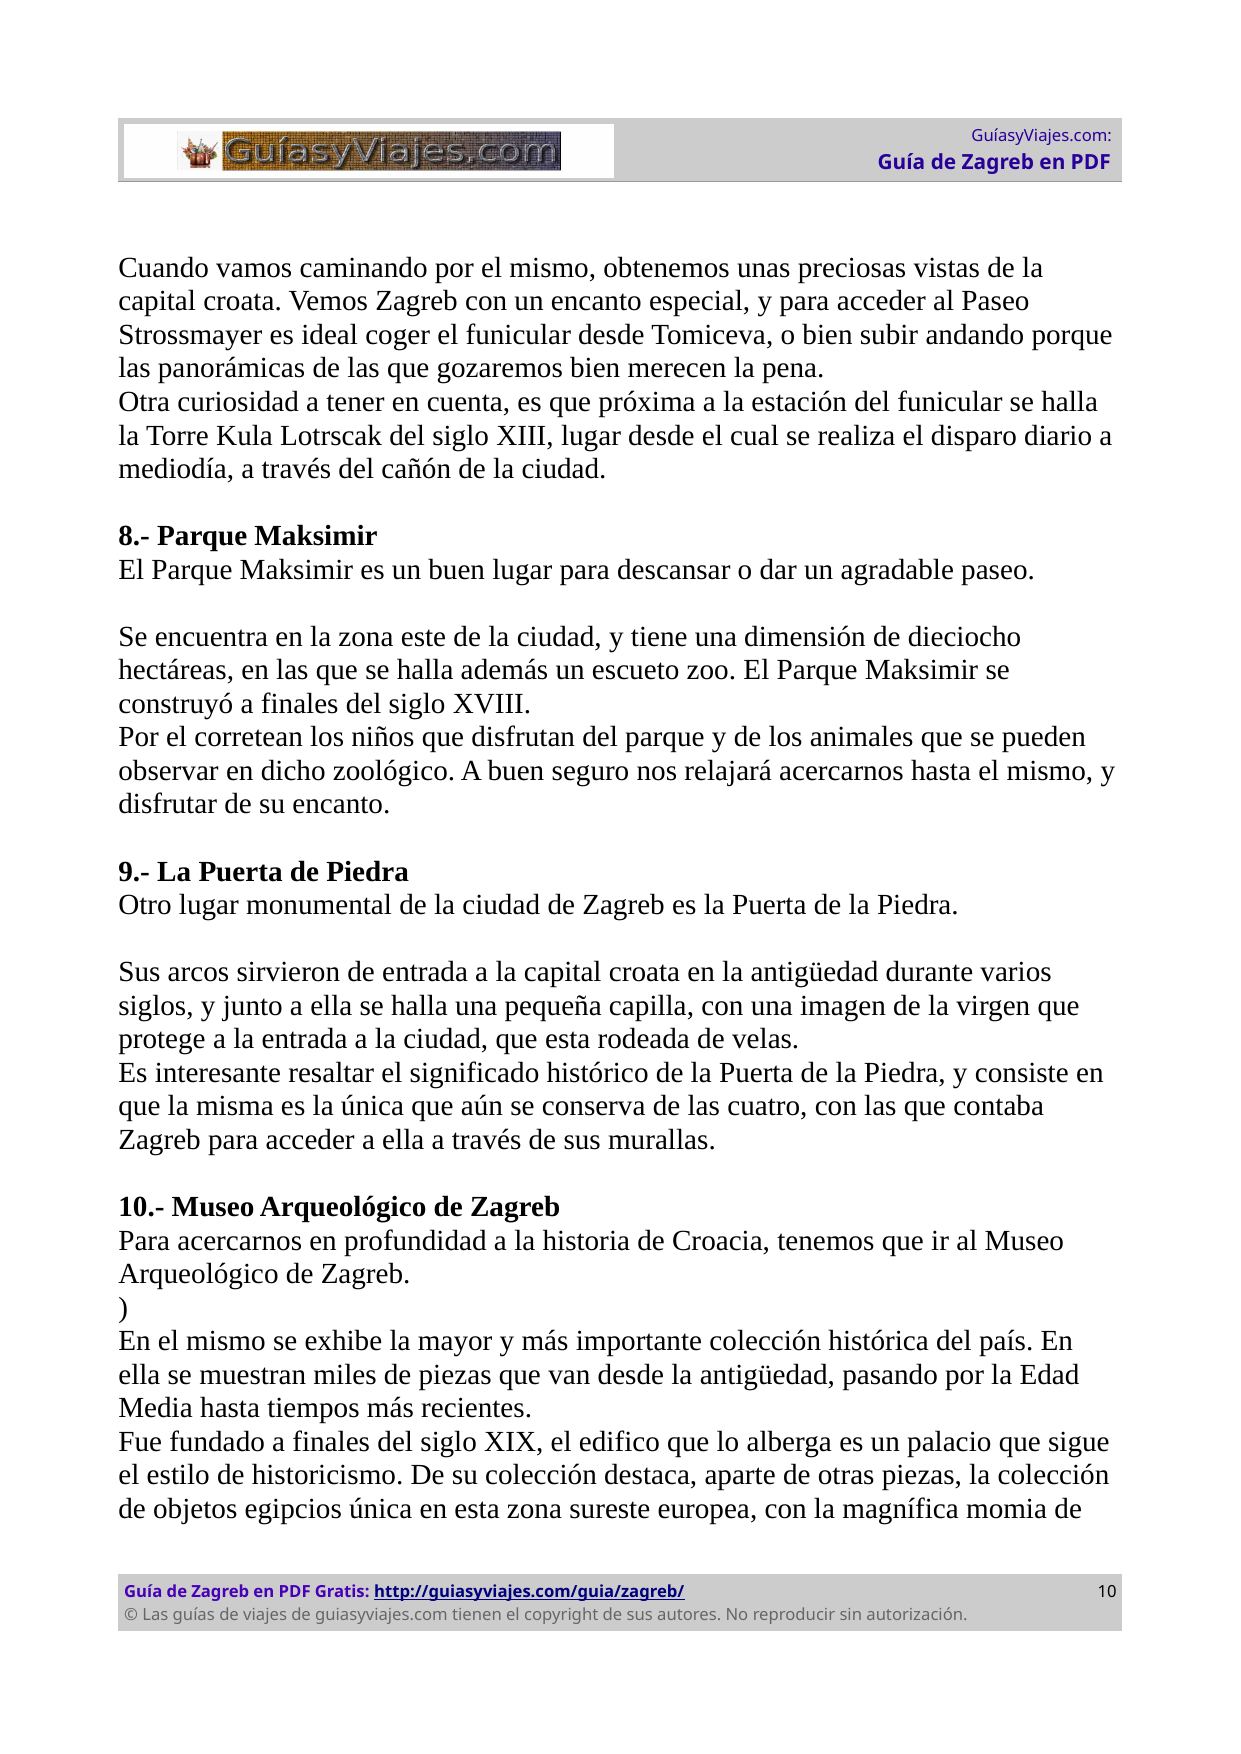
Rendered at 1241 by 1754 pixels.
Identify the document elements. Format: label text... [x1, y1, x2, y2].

text 10.- Museo Arqueológico de Zagreb [118, 1189, 1122, 1223]
text 8.- Parque Maksimir [118, 518, 1122, 552]
text Sus arcos sirvieron de entrada a la capital croata en la antigüedad durante varios siglos, y junto a ella se halla una pequeña capilla, con una imagen de la virgen que protege a la entrada a la ciudad, que esta rodeada de velas. [118, 954, 1122, 1055]
text Otra curiosidad a tener en cuenta, es que próxima a la estación del funicular se halla la Torre Kula Lotrscak del siglo XIII, lugar desde el cual se realiza el disparo diario a mediodía, a través del cañón de la ciudad. [118, 384, 1122, 485]
text En el mismo se exhibe la mayor y más importante colección histórica del país. En ella se muestran miles de piezas que van desde la antigüedad, pasando por la Edad Media hasta tiempos más recientes. [118, 1323, 1122, 1424]
text Otro lugar monumental de la ciudad de Zagreb es la Puerta de la Piedra. [118, 887, 1122, 921]
text Por el corretean los niños que disfrutan del parque y de los animales que se pueden observar en dicho zoológico. A buen seguro nos relajará acercarnos hasta el mismo, y disfrutar de su encanto. [118, 719, 1122, 820]
text Se encuentra en la zona este de la ciudad, y tiene una dimensión de dieciocho hectáreas, en las que se halla además un escueto zoo. El Parque Maksimir se construyó a finales del siglo XVIII. [118, 619, 1122, 719]
text El Parque Maksimir es un buen lugar para descansar o dar un agradable paseo. [118, 552, 1122, 585]
text Fue fundado a finales del siglo XIX, el edifico que lo alberga es un palacio que sigue el estilo de historicismo. De su colección destaca, aparte de otras piezas, la colección de objetos egipcios única en esta zona sureste europea, con la magnífica momia de [118, 1424, 1122, 1524]
text Para acercarnos en profundidad a la historia de Croacia, tenemos que ir al Museo Arqueológico de Zagreb. [118, 1223, 1122, 1290]
text 9.- La Puerta de Piedra [118, 854, 1122, 887]
text Es interesante resaltar el significado histórico de la Puerta de la Piedra, y consiste en que la misma es la única que aún se conserva de las cuatro, con las que contaba Zagreb para acceder a ella a través de sus murallas. [118, 1055, 1122, 1156]
picture [124, 124, 614, 178]
text Cuando vamos caminando por el mismo, obtenemos unas preciosas vistas de la capital croata. Vemos Zagreb con un encanto especial, y para acceder al Paseo Strossmayer es ideal coger el funicular desde Tomiceva, o bien subir andando porque las panorámicas de las que gozaremos bien merecen la pena. [118, 250, 1122, 384]
text ) [118, 1290, 1122, 1323]
